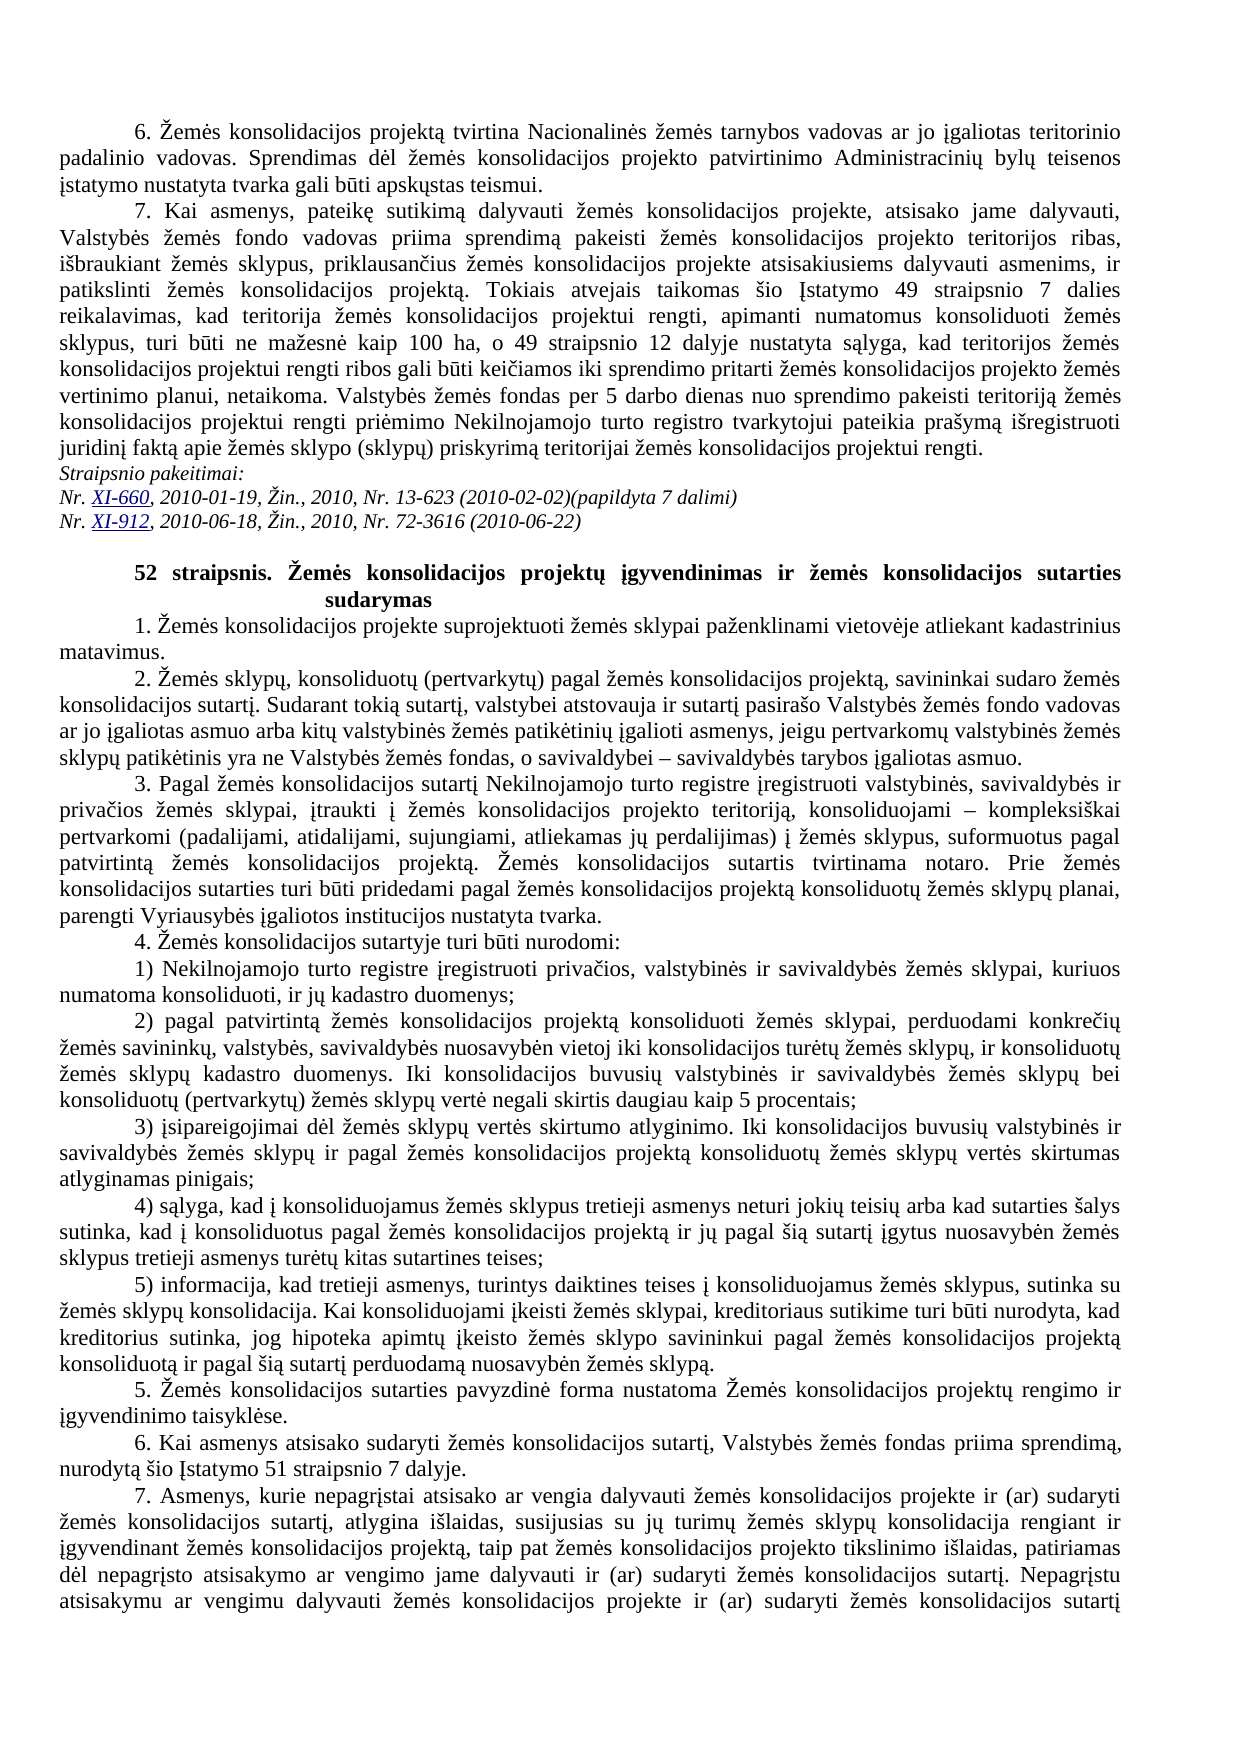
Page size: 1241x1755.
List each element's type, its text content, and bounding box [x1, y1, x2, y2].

text 1) Nekilnojamojo turto registre įregistruoti privačios, valstybinės ir savivaldybės žemės sklypai, kuriuos numatoma konsoliduoti, ir jų kadastro duomenys; [59, 954, 1122, 1007]
text Straipsnio pakeitimai: [59, 461, 1122, 485]
text 5) informacija, kad tretieji asmenys, turintys daiktines teises į konsoliduojamus žemės sklypus, sutinka su žemės sklypų konsolidacija. Kai konsoliduojami įkeisti žemės sklypai, kreditoriaus sutikime turi būti nurodyta, kad kreditorius sutinka, jog hipoteka apimtų įkeisto žemės sklypo savininkui pagal žemės konsolidacijos projektą konsoliduotą ir pagal šią sutartį perduodamą nuosavybėn žemės sklypą. [59, 1271, 1122, 1376]
text 4) sąlyga, kad į konsoliduojamus žemės sklypus tretieji asmenys neturi jokių teisių arba kad sutarties šalys sutinka, kad į konsoliduotus pagal žemės konsolidacijos projektą ir jų pagal šią sutartį įgytus nuosavybėn žemės sklypus tretieji asmenys turėtų kitas sutartines teises; [59, 1192, 1122, 1271]
text 6. Kai asmenys atsisako sudaryti žemės konsolidacijos sutartį, Valstybės žemės fondas priima sprendimą, nurodytą šio Įstatymo 51 straipsnio 7 dalyje. [59, 1429, 1122, 1482]
text 3) įsipareigojimai dėl žemės sklypų vertės skirtumo atlyginimo. Iki konsolidacijos buvusių valstybinės ir savivaldybės žemės sklypų ir pagal žemės konsolidacijos projektą konsoliduotų žemės sklypų vertės skirtumas atlyginamas pinigais; [59, 1113, 1122, 1192]
text 4. Žemės konsolidacijos sutartyje turi būti nurodomi: [59, 928, 1122, 954]
text 7. Kai asmenys, pateikę sutikimą dalyvauti žemės konsolidacijos projekte, atsisako jame dalyvauti, Valstybės žemės fondo vadovas priima sprendimą pakeisti žemės konsolidacijos projekto teritorijos ribas, išbraukiant žemės sklypus, priklausančius žemės konsolidacijos projekte atsisakiusiems dalyvauti asmenims, ir patikslinti žemės konsolidacijos projektą. Tokiais atvejais taikomas šio Įstatymo 49 straipsnio 7 dalies reikalavimas, kad teritorija žemės konsolidacijos projektui rengti, apimanti numatomus konsoliduoti žemės sklypus, turi būti ne mažesnė kaip 100 ha, o 49 straipsnio 12 dalyje nustatyta sąlyga, kad teritorijos žemės konsolidacijos projektui rengti ribos gali būti keičiamos iki sprendimo pritarti žemės konsolidacijos projekto žemės vertinimo planui, netaikoma. Valstybės žemės fondas per 5 darbo dienas nuo sprendimo pakeisti teritoriją žemės konsolidacijos projektui rengti priėmimo Nekilnojamojo turto registro tvarkytojui pateikia prašymą išregistruoti juridinį faktą apie žemės sklypo (sklypų) priskyrimą teritorijai žemės konsolidacijos projektui rengti. [59, 197, 1122, 461]
text 2) pagal patvirtintą žemės konsolidacijos projektą konsoliduoti žemės sklypai, perduodami konkrečių žemės savininkų, valstybės, savivaldybės nuosavybėn vietoj iki konsolidacijos turėtų žemės sklypų, ir konsoliduotų žemės sklypų kadastro duomenys. Iki konsolidacijos buvusių valstybinės ir savivaldybės žemės sklypų bei konsoliduotų (pertvarkytų) žemės sklypų vertė negali skirtis daugiau kaip 5 procentais; [59, 1007, 1122, 1113]
text 52 straipsnis. Žemės konsolidacijos projektų įgyvendinimas ir žemės konsolidacijos sutarties sudarymas [134, 559, 1122, 612]
text Nr. XI-660, 2010-01-19, Žin., 2010, Nr. 13-623 (2010-02-02)(papildyta 7 dalimi) [59, 485, 1122, 509]
text Nr. XI-912, 2010-06-18, Žin., 2010, Nr. 72-3616 (2010-06-22) [59, 509, 1122, 533]
text 6. Žemės konsolidacijos projektą tvirtina Nacionalinės žemės tarnybos vadovas ar jo įgaliotas teritorinio padalinio vadovas. Sprendimas dėl žemės konsolidacijos projekto patvirtinimo Administracinių bylų teisenos įstatymo nustatyta tvarka gali būti apskųstas teismui. [59, 118, 1122, 197]
text 1. Žemės konsolidacijos projekte suprojektuoti žemės sklypai paženklinami vietovėje atliekant kadastrinius matavimus. [59, 612, 1122, 665]
text 7. Asmenys, kurie nepagrįstai atsisako ar vengia dalyvauti žemės konsolidacijos projekte ir (ar) sudaryti žemės konsolidacijos sutartį, atlygina išlaidas, susijusias su jų turimų žemės sklypų konsolidacija rengiant ir įgyvendinant žemės konsolidacijos projektą, taip pat žemės konsolidacijos projekto tikslinimo išlaidas, patiriamas dėl nepagrįsto atsisakymo ar vengimo jame dalyvauti ir (ar) sudaryti žemės konsolidacijos sutartį. Nepagrįstu atsisakymu ar vengimu dalyvauti žemės konsolidacijos projekte ir (ar) sudaryti žemės konsolidacijos sutartį [59, 1482, 1122, 1613]
text 2. Žemės sklypų, konsoliduotų (pertvarkytų) pagal žemės konsolidacijos projektą, savininkai sudaro žemės konsolidacijos sutartį. Sudarant tokią sutartį, valstybei atstovauja ir sutartį pasirašo Valstybės žemės fondo vadovas ar jo įgaliotas asmuo arba kitų valstybinės žemės patikėtinių įgalioti asmenys, jeigu pertvarkomų valstybinės žemės sklypų patikėtinis yra ne Valstybės žemės fondas, o savivaldybei – savivaldybės tarybos įgaliotas asmuo. [59, 665, 1122, 770]
text 5. Žemės konsolidacijos sutarties pavyzdinė forma nustatoma Žemės konsolidacijos projektų rengimo ir įgyvendinimo taisyklėse. [59, 1376, 1122, 1429]
text 3. Pagal žemės konsolidacijos sutartį Nekilnojamojo turto registre įregistruoti valstybinės, savivaldybės ir privačios žemės sklypai, įtraukti į žemės konsolidacijos projekto teritoriją, konsoliduojami – kompleksiškai pertvarkomi (padalijami, atidalijami, sujungiami, atliekamas jų perdalijimas) į žemės sklypus, suformuotus pagal patvirtintą žemės konsolidacijos projektą. Žemės konsolidacijos sutartis tvirtinama notaro. Prie žemės konsolidacijos sutarties turi būti pridedami pagal žemės konsolidacijos projektą konsoliduotų žemės sklypų planai, parengti Vyriausybės įgaliotos institucijos nustatyta tvarka. [59, 770, 1122, 928]
